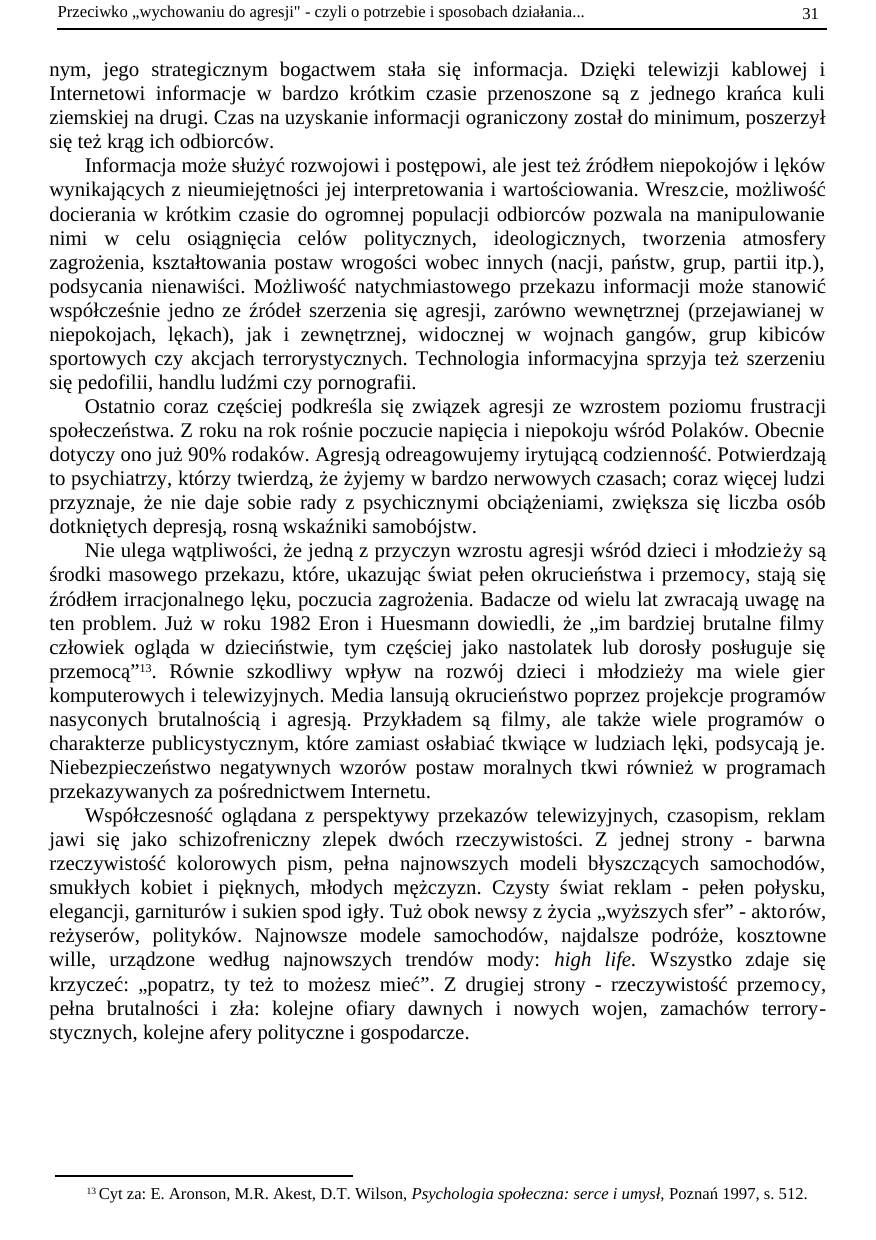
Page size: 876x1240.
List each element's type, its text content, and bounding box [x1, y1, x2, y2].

text Współczesność oglądana z perspektywy przekazów telewizyjnych, czasopism, reklam jawi się jako schizofreniczny zlepek dwóch rzeczywistości. Z jednej strony - barwna rzeczywistość kolorowych pism, pełna najnowszych modeli błyszczących samochodów, smukłych kobiet i pięknych, młodych mężczyzn. Czysty świat reklam - pełen połysku, elegancji, garniturów i sukien spod igły. Tuż obok newsy z życia „wyższych sfer” - akto­rów, reżyserów, polityków. Najnowsze modele samochodów, najdalsze podróże, kosz­towne wille, urządzone według najnowszych trendów mody: high life. Wszystko zdaje się krzyczeć: „popatrz, ty też to możesz mieć”. Z drugiej strony - rzeczywistość przemo­cy, pełna brutalności i zła: kolejne ofiary dawnych i nowych wojen, zamachów terrory­stycznych, kolejne afery polityczne i gospodarcze. [49, 803, 826, 1044]
text nym, jego strategicznym bogactwem stała się informacja. Dzięki telewizji kablowej i Internetowi informacje w bardzo krótkim czasie przenoszone są z jednego krańca kuli ziemskiej na drugi. Czas na uzyskanie informacji ograniczony został do minimum, poszerzył się też krąg ich odbiorców. [49, 57, 826, 153]
text Informacja może służyć rozwojowi i postępowi, ale jest też źródłem niepokojów i lęków wynikających z nieumiejętności jej interpretowania i wartościowania. Wresz­cie, możliwość docierania w krótkim czasie do ogromnej populacji odbiorców pozwala na manipulowanie nimi w celu osiągnięcia celów politycznych, ideologicznych, two­rzenia atmosfery zagrożenia, kształtowania postaw wrogości wobec innych (nacji, państw, grup, partii itp.), podsycania nienawiści. Możliwość natychmiastowego prze­kazu informacji może stanowić współcześnie jedno ze źródeł szerzenia się agresji, zarówno wewnętrznej (przejawianej w niepokojach, lękach), jak i zewnętrznej, wi­docznej w wojnach gangów, grup kibiców sportowych czy akcjach terrorystycznych. Technologia informacyjna sprzyja też szerzeniu się pedofilii, handlu ludźmi czy por­nografii. [49, 153, 826, 394]
text 31 [802, 3, 823, 23]
text 13 Cyt za: E. Aronson, M.R. Akest, D.T. Wilson, Psychologia społeczna: serce i umysł, Poznań 1997, s. 512. [53, 1183, 822, 1203]
text Nie ulega wątpliwości, że jedną z przyczyn wzrostu agresji wśród dzieci i młodzie­ży są środki masowego przekazu, które, ukazując świat pełen okrucieństwa i przemo­cy, stają się źródłem irracjonalnego lęku, poczucia zagrożenia. Badacze od wielu lat zwracają uwagę na ten problem. Już w roku 1982 Eron i Huesmann dowiedli, że „im bardziej brutalne filmy człowiek ogląda w dzieciństwie, tym częściej jako nastolatek lub dorosły posługuje się przemocą”13. Równie szkodliwy wpływ na rozwój dzieci i młodzieży ma wiele gier komputerowych i telewizyjnych. Media lansują okrucień­stwo poprzez projekcje programów nasyconych brutalnością i agresją. Przykładem są filmy, ale także wiele programów o charakterze publicystycznym, które zamiast osła­biać tkwiące w ludziach lęki, podsycają je. Niebezpieczeństwo negatywnych wzorów postaw moralnych tkwi również w programach przekazywanych za pośrednictwem Internetu. [49, 538, 826, 803]
text Ostatnio coraz częściej podkreśla się związek agresji ze wzrostem poziomu frustra­cji społeczeństwa. Z roku na rok rośnie poczucie napięcia i niepokoju wśród Polaków. Obecnie dotyczy ono już 90% rodaków. Agresją odreagowujemy irytującą codzien­ność. Potwierdzają to psychiatrzy, którzy twierdzą, że żyjemy w bardzo nerwowych czasach; coraz więcej ludzi przyznaje, że nie daje sobie rady z psychicznymi obciąże­niami, zwiększa się liczba osób dotkniętych depresją, rosną wskaźniki samobójstw. [49, 394, 826, 538]
text Przeciwko „wychowaniu do agresji" - czyli o potrzebie i sposobach działania... [57, 2, 663, 21]
